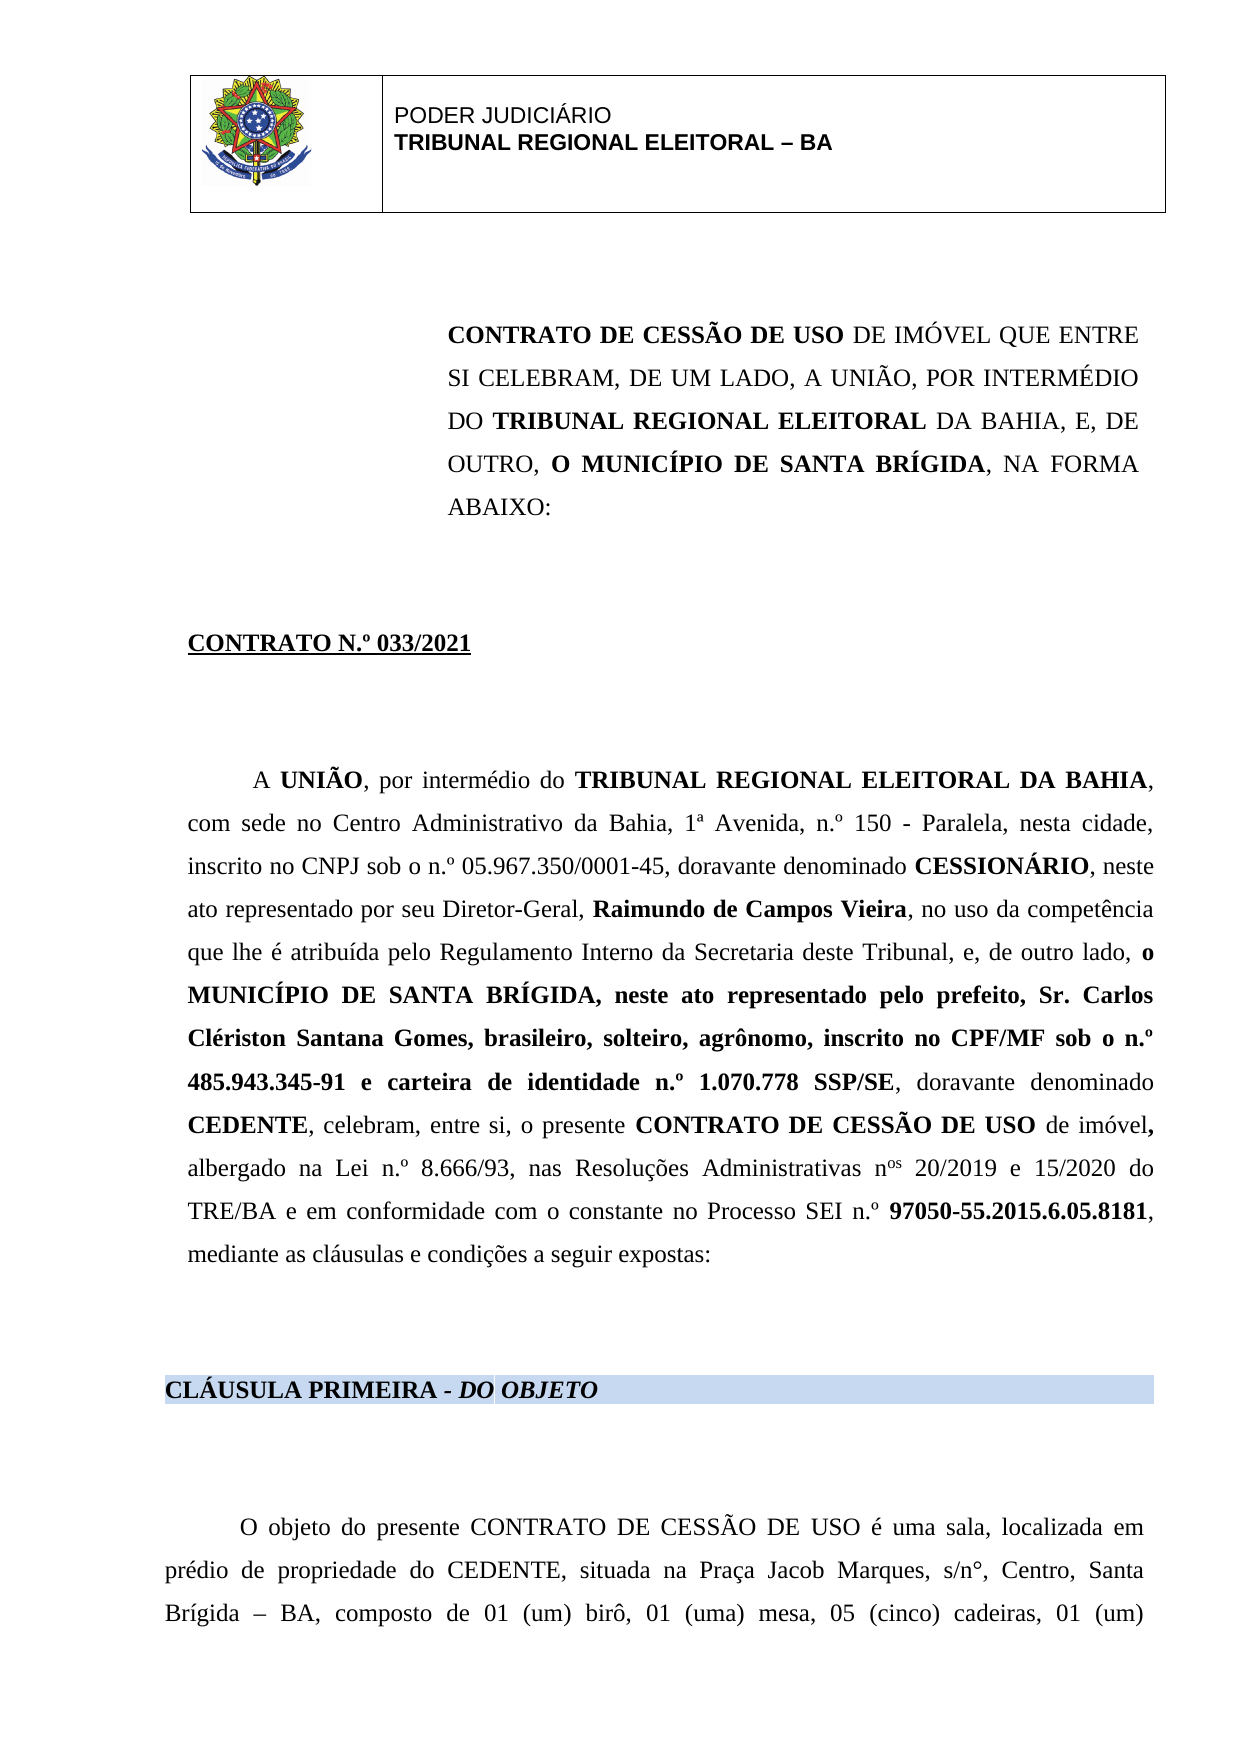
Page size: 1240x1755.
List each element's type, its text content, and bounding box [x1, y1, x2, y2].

text A UNIÃO, por intermédio do TRIBUNAL REGIONAL ELEITORAL DA BAHIA, com sede no Centro Administrativo da Bahia, 1ª Avenida, n.º 150 - Paralela, nesta cidade, inscrito no CNPJ sob o n.º 05.967.350/0001-45, doravante denominado CESSIONÁRIO, neste ato representado por seu Diretor-Geral, Raimundo de Campos Vieira, no uso da competência que lhe é atribuída pelo Regulamento Interno da Secretaria deste Tribunal, e, de outro lado, o MUNICÍPIO DE SANTA BRÍGIDA, neste ato representado pelo prefeito, Sr. Carlos Clériston Santana Gomes, brasileiro, solteiro, agrônomo, inscrito no CPF/MF sob o n.º 485.943.345-91 e carteira de identidade n.º 1.070.778 SSP/SE, doravante denominado CEDENTE, celebram, entre si, o presente CONTRATO DE CESSÃO DE USO de imóvel, albergado na Lei n.º 8.666/93, nas Resoluções Administrativas nos 20/2019 e 15/2020 do TRE/BA e em conformidade com o constante no Processo SEI n.º 97050-55.2015.6.05.8181, mediante as cláusulas e condições a seguir expostas: [187, 765, 1154, 1268]
text O objeto do presente CONTRATO DE CESSÃO DE USO é uma sala, localizada em prédio de propriedade do CEDENTE, situada na Praça Jacob Marques, s/n°, Centro, Santa Brígida – BA, composto de 01 (um) birô, 01 (uma) mesa, 05 (cinco) cadeiras, 01 (um) [164, 1512, 1146, 1627]
text CLÁUSULA PRIMEIRA - DO OBJETO [164, 1375, 1146, 1404]
text CONTRATO DE CESSÃO DE USO DE IMÓVEL QUE ENTRE SI CELEBRAM, DE UM LADO, A UNIÃO, POR INTERMÉDIO DO TRIBUNAL REGIONAL ELEITORAL DA BAHIA, E, DE OUTRO, O MUNICÍPIO DE SANTA BRÍGIDA, NA FORMA ABAIXO: [447, 320, 1139, 521]
subtitle CONTRATO N.º 033/2021 [187, 628, 1146, 657]
